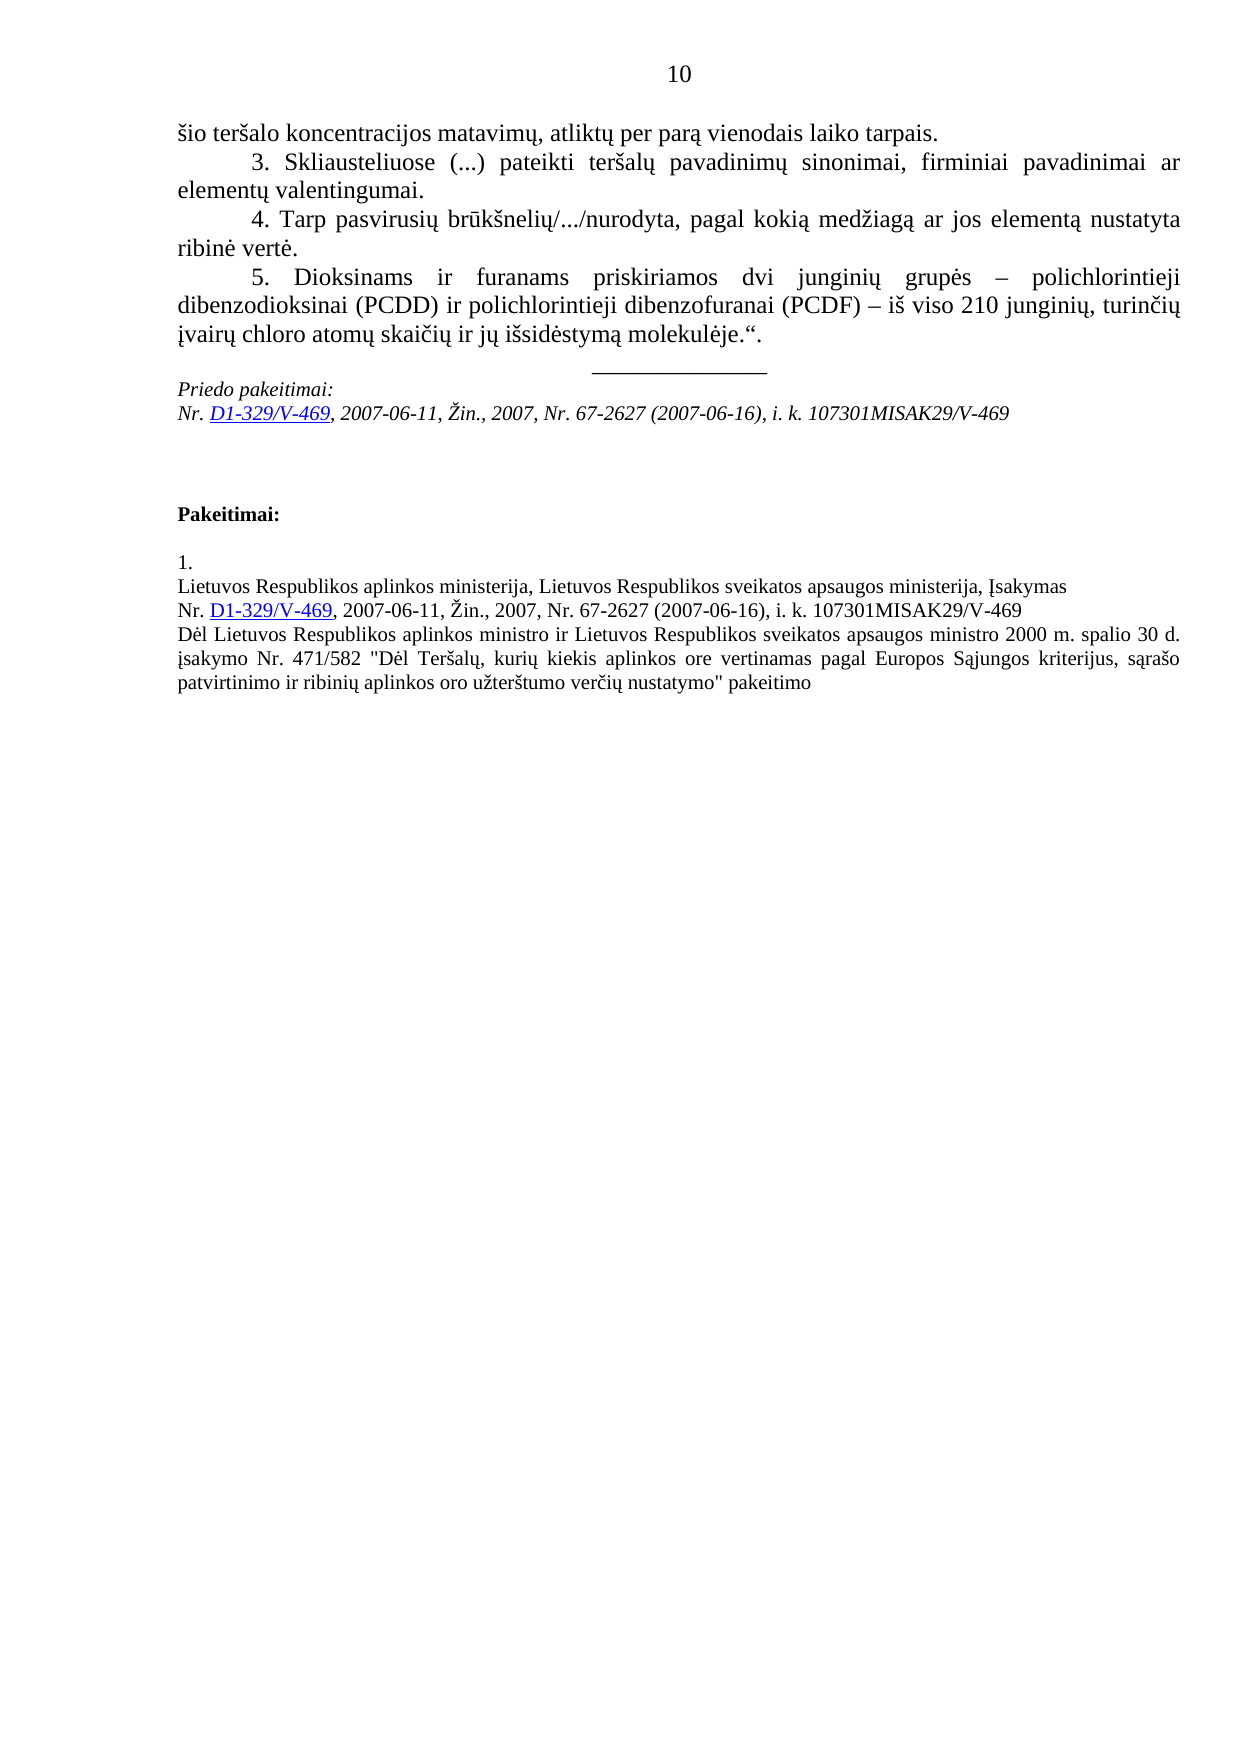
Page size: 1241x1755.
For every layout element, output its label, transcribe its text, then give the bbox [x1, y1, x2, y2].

text Nr. D1-329/V-469, 2007-06-11, Žin., 2007, Nr. 67-2627 (2007-06-16), i. k. 107301MISAK29/V-469 [177, 598, 1181, 622]
text ______________ [177, 348, 1181, 377]
text Priedo pakeitimai: [177, 377, 1181, 401]
text 1. [177, 550, 1181, 574]
text Nr. D1-329/V-469, 2007-06-11, Žin., 2007, Nr. 67-2627 (2007-06-16), i. k. 107301MISAK29/V-469 [177, 401, 1181, 425]
text šio teršalo koncentracijos matavimų, atliktų per parą vienodais laiko tarpais. [177, 118, 1181, 147]
text 4. Tarp pasvirusių brūkšnelių/.../nurodyta, pagal kokią medžiagą ar jos elementą nustatyta ribinė vertė. [177, 204, 1181, 262]
text Pakeitimai: [177, 502, 1181, 526]
text Dėl Lietuvos Respublikos aplinkos ministro ir Lietuvos Respublikos sveikatos apsaugos ministro 2000 m. spalio 30 d. įsakymo Nr. 471/582 "Dėl Teršalų, kurių kiekis aplinkos ore vertinamas pagal Europos Sąjungos kriterijus, sąrašo patvirtinimo ir ribinių aplinkos oro užterštumo verčių nustatymo" pakeitimo [177, 622, 1181, 694]
text Lietuvos Respublikos aplinkos ministerija, Lietuvos Respublikos sveikatos apsaugos ministerija, Įsakymas [177, 574, 1181, 598]
text 3. Skliausteliuose (...) pateikti teršalų pavadinimų sinonimai, firminiai pavadinimai ar elementų valentingumai. [177, 147, 1181, 204]
text 5. Dioksinams ir furanams priskiriamos dvi junginių grupės – polichlorintieji dibenzodioksinai (PCDD) ir polichlorintieji dibenzofuranai (PCDF) – iš viso 210 junginių, turinčių įvairų chloro atomų skaičių ir jų išsidėstymą molekulėje.“. [177, 262, 1181, 348]
